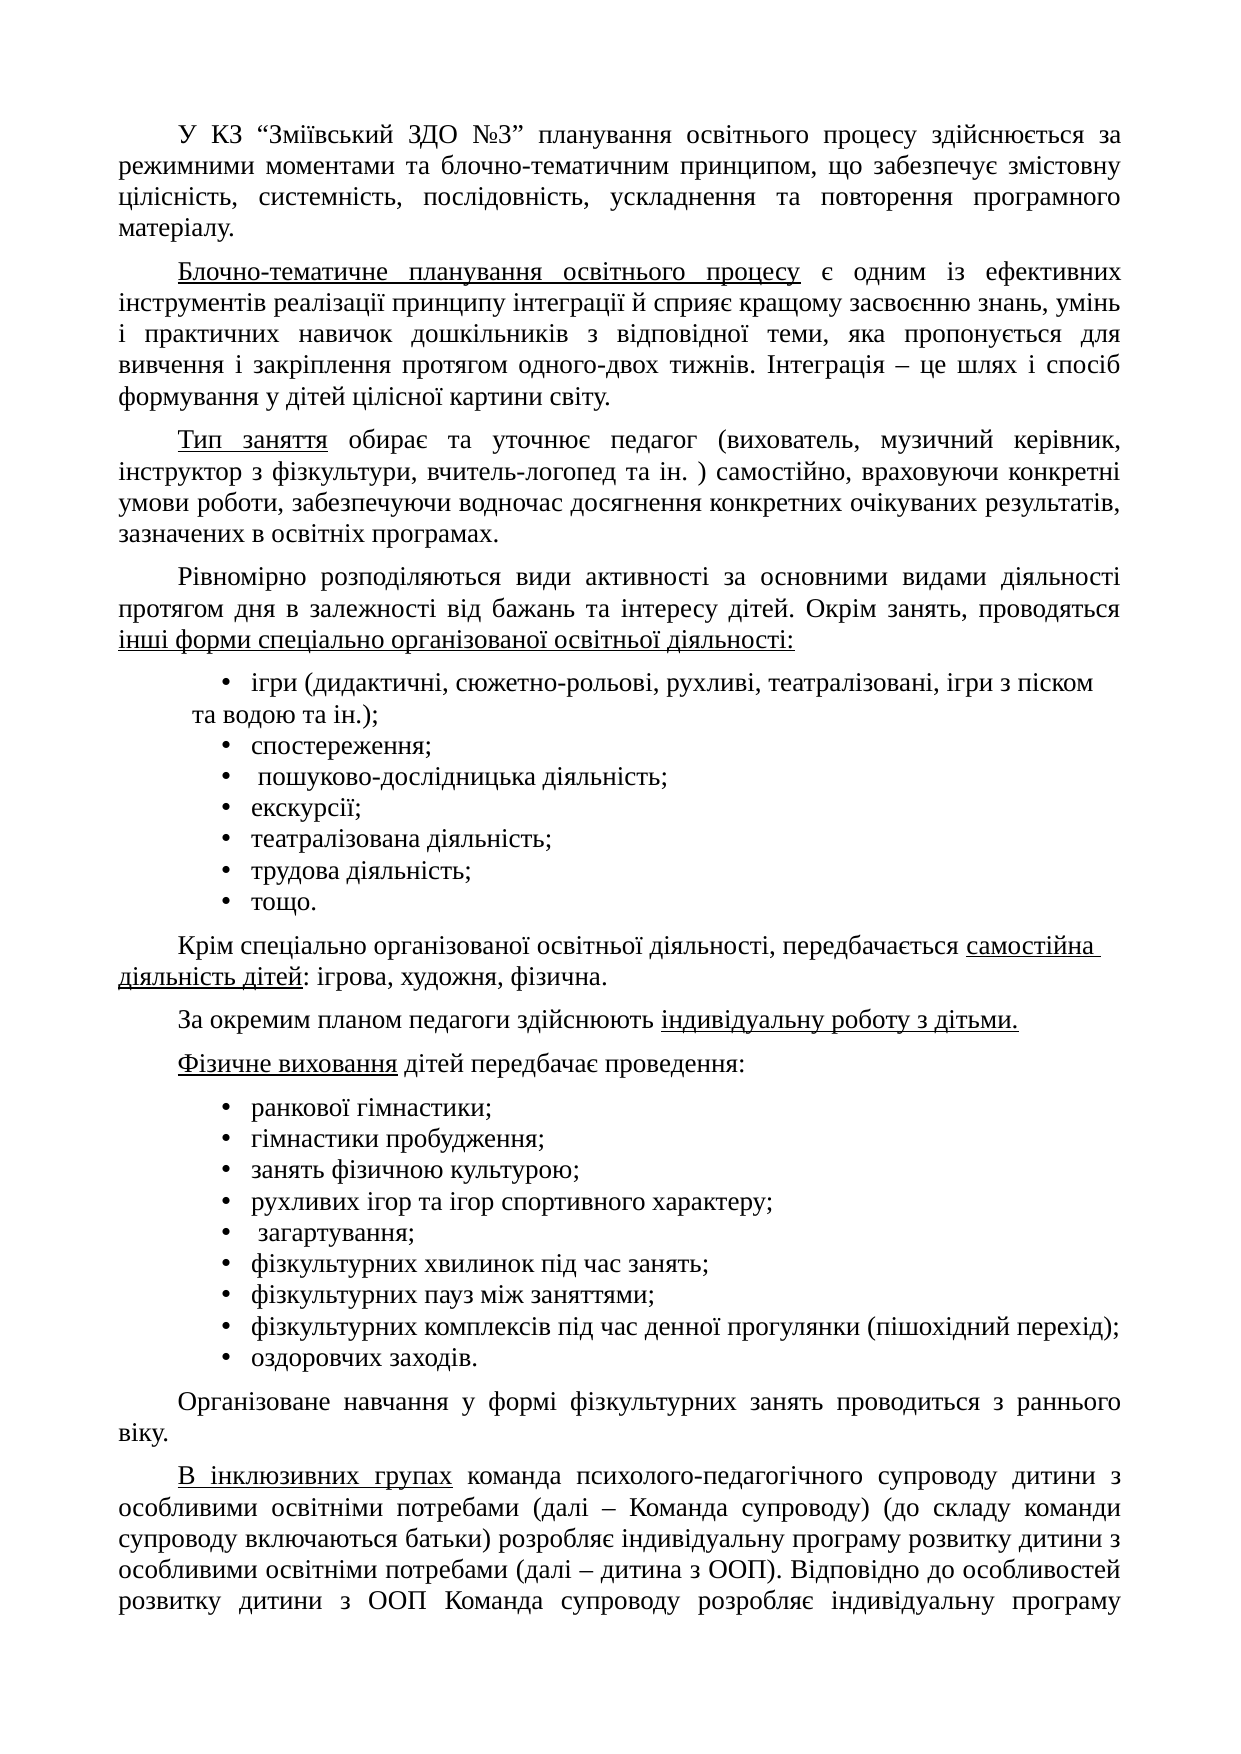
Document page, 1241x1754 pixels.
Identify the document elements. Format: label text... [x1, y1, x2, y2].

list екскурсії; [162, 791, 1122, 823]
list занять фізичною культурою; [162, 1153, 1122, 1185]
list загартування; [162, 1216, 1122, 1247]
list театралізована діяльність; [162, 823, 1122, 854]
list спостереження; [162, 729, 1122, 760]
list фізкультурних хвилинок під час занять; [162, 1247, 1122, 1278]
list оздоровчих заходів. [162, 1341, 1122, 1372]
list трудова діяльність; [162, 854, 1122, 885]
list ранкової гімнастики; [162, 1091, 1122, 1122]
list пошуково-дослідницька діяльність; [162, 760, 1122, 791]
text Тип заняття обирає та уточнює педагог (вихователь, музичний керівник, інструктор з фізкультури, вчитель-логопед та ін. ) самостійно, враховуючи конкретні умови роботи, забезпечуючи водночас досягнення конкретних очікуваних результатів, зазначених в освітніх програмах. [118, 423, 1122, 548]
text Блочно-тематичне планування освітнього процесу є одним із ефективних інструментів реалізації принципу інтеграції й сприяє кращому засвоєнню знань, умінь і практичних навичок дошкільників з відповідної теми, яка пропонується для вивчення і закріплення протягом одного-двох тижнів. Інтеграція – це шлях і спосіб формування у дітей цілісної картини світу. [118, 255, 1122, 411]
list фізкультурних пауз між заняттями; [162, 1278, 1122, 1310]
text Фізичне виховання дітей передбачає проведення: [118, 1047, 1122, 1078]
text За окремим планом педагоги здійснюють індивідуальну роботу з дітьми. [118, 1004, 1122, 1035]
text Організоване навчання у формі фізкультурних занять проводиться з раннього віку. [118, 1385, 1122, 1447]
text Крім спеціально організованої освітньої діяльності, передбачається самостійна діяльність дітей: ігрова, художня, фізична. [118, 929, 1122, 991]
text В інклюзивних групах команда психолого-педагогічного супроводу дитини з особливими освітніми потребами (далі – Команда супроводу) (до складу команди супроводу включаються батьки) розробляє індивідуальну програму розвитку дитини з особливими освітніми потребами (далі – дитина з ООП). Відповідно до особливостей розвитку дитини з ООП Команда супроводу розробляє індивідуальну програму [118, 1459, 1122, 1615]
text У КЗ “Зміївський ЗДО №3” планування освітнього процесу здійснюється за режимними моментами та блочно-тематичним принципом, що забезпечує змістовну цілісність, системність, послідовність, ускладнення та повторення програмного матеріалу. [118, 118, 1122, 243]
list тощо. [162, 885, 1122, 916]
list фізкультурних комплексів під час денної прогулянки (пішохідний перехід); [162, 1310, 1122, 1341]
list гімнастики пробудження; [162, 1122, 1122, 1153]
list ігри (дидактичні, сюжетно-рольові, рухливі, театралізовані, ігри з піском та водою та ін.); [162, 666, 1122, 729]
text Рівномірно розподіляються види активності за основними видами діяльності протягом дня в залежності від бажань та інтересу дітей. Окрім занять, проводяться інші форми спеціально організованої освітньої діяльності: [118, 561, 1122, 654]
list рухливих ігор та ігор спортивного характеру; [162, 1185, 1122, 1216]
